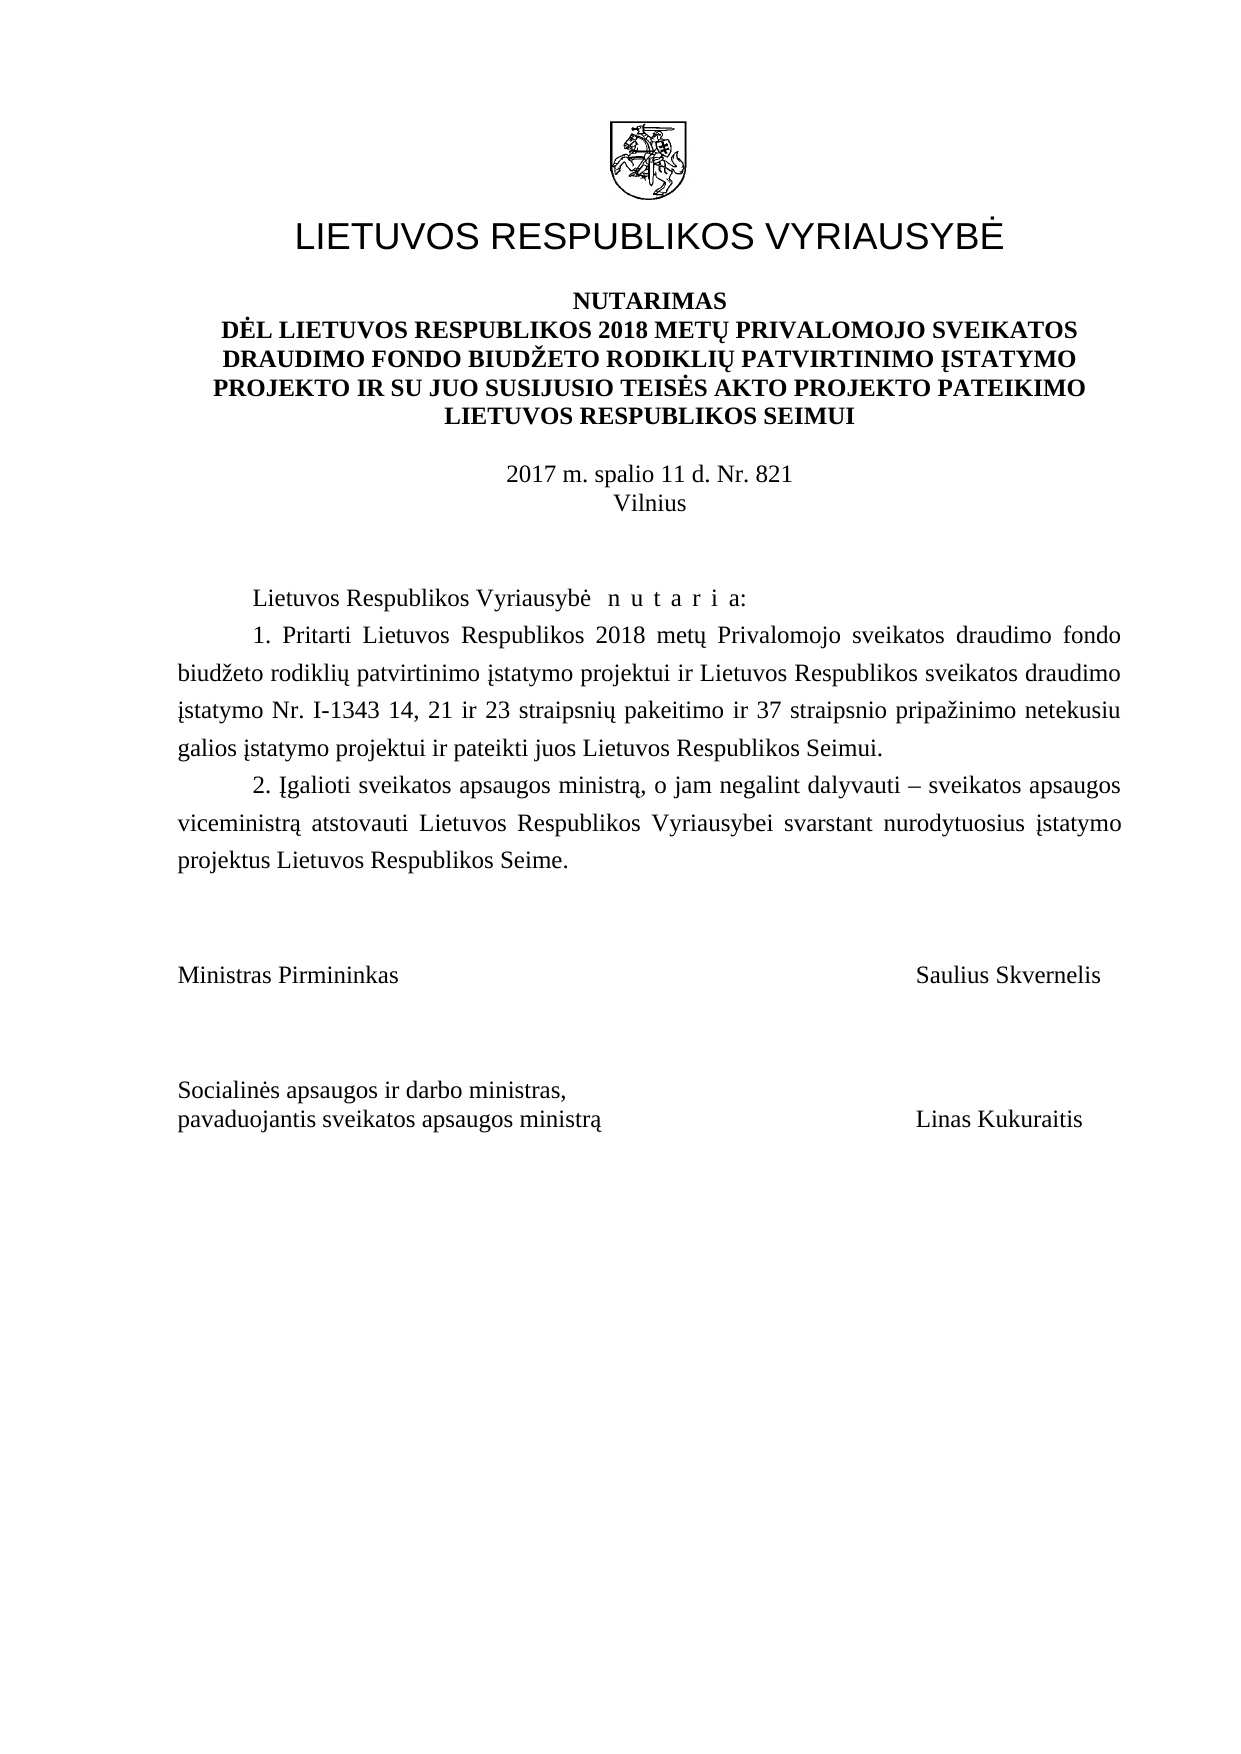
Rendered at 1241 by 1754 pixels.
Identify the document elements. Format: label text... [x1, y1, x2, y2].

text Lietuvos Respublikos Vyriausybė nutaria: [177, 574, 1122, 611]
text DĖL LIETUVOS RESPUBLIKOS 2018 METŲ PRIVALOMOJO SVEIKATOS DRAUDIMO FONDO BIUDŽETO RODIKLIŲ PATVIRTINIMO ĮSTATYMO PROJEKTO IR SU JUO SUSIJUSIO TEISĖS AKTO PROJEKTO PATEIKIMO LIETUVOS RESPUBLIKOS SEIMUI [177, 315, 1122, 430]
text nutarimas [177, 286, 1122, 315]
text Lietuvos Respublikos Vyriausybė [177, 214, 1122, 258]
text Ministras Pirmininkas Saulius Skvernelis [177, 960, 1122, 989]
text pavaduojantis sveikatos apsaugos ministrą Linas Kukuraitis [177, 1104, 1122, 1133]
text Socialinės apsaugos ir darbo ministras, [177, 1075, 1122, 1104]
text 2. Įgalioti sveikatos apsaugos ministrą, o jam negalint dalyvauti – sveikatos apsaugos viceministrą atstovauti Lietuvos Respublikos Vyriausybei svarstant nurodytuosius įstatymo projektus Lietuvos Respublikos Seime. [177, 761, 1122, 874]
text 2017 m. spalio 11 d. Nr. 821 [177, 459, 1122, 488]
text Vilnius [177, 488, 1122, 516]
text 1. Pritarti Lietuvos Respublikos 2018 metų Privalomojo sveikatos draudimo fondo biudžeto rodiklių patvirtinimo įstatymo projektui ir Lietuvos Respublikos sveikatos draudimo įstatymo Nr. I-1343 14, 21 ir 23 straipsnių pakeitimo ir 37 straipsnio pripažinimo netekusiu galios įstatymo projektui ir pateikti juos Lietuvos Respublikos Seimui. [177, 611, 1122, 761]
